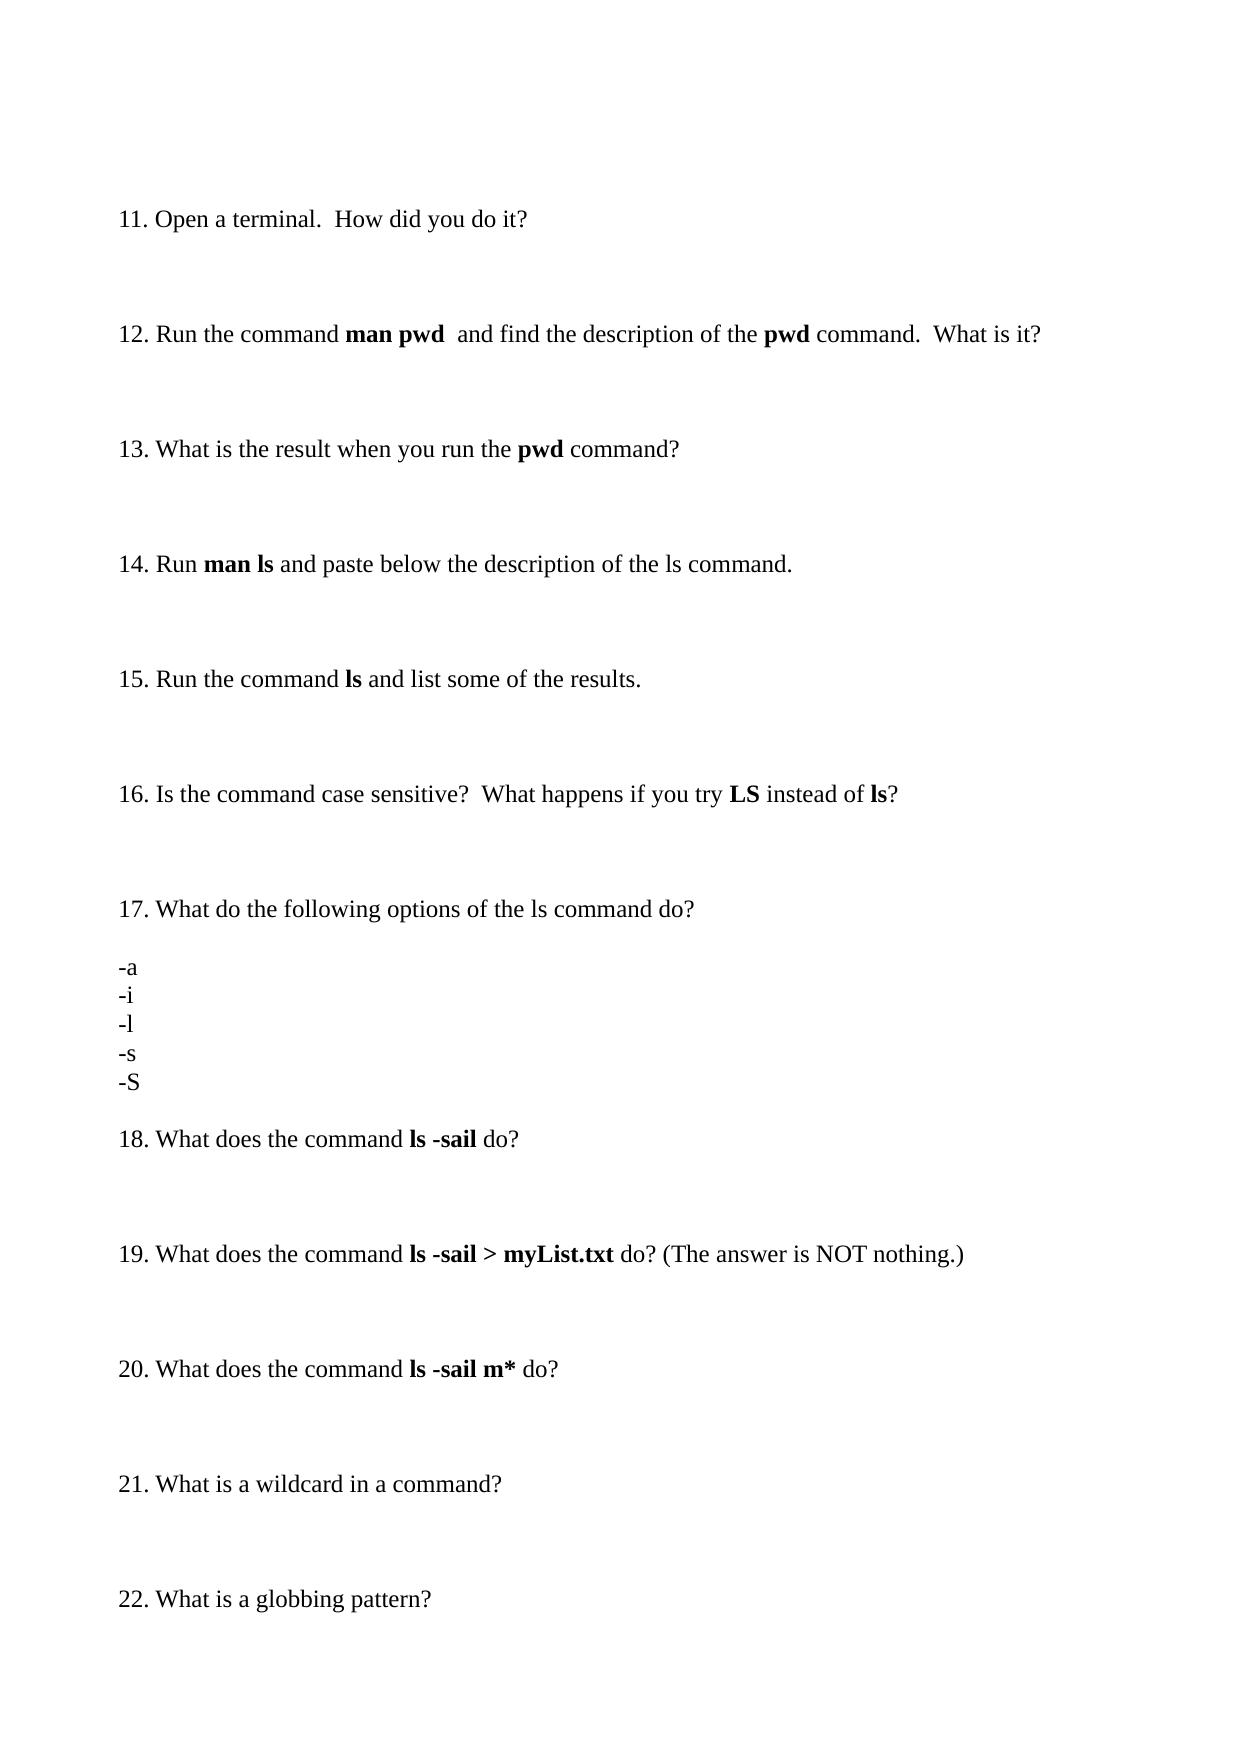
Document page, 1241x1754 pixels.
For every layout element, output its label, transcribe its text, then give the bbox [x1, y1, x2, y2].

text 22. What is a globbing pattern? [118, 1584, 1122, 1613]
text 19. What does the command ls -sail > myList.txt do? (The answer is NOT nothing.) [118, 1239, 1122, 1268]
text -a [118, 952, 1122, 981]
text 16. Is the command case sensitive? What happens if you try LS instead of ls? [118, 779, 1122, 808]
text 18. What does the command ls -sail do? [118, 1124, 1122, 1153]
text -l [118, 1009, 1122, 1038]
text 17. What do the following options of the ls command do? [118, 894, 1122, 923]
text 20. What does the command ls -sail m* do? [118, 1354, 1122, 1383]
text 21. What is a wildcard in a command? [118, 1469, 1122, 1498]
text 12. Run the command man pwd and find the description of the pwd command. What is it? [118, 319, 1122, 348]
text 11. Open a terminal. How did you do it? [118, 204, 1122, 233]
text -i [118, 981, 1122, 1009]
text -S [118, 1067, 1122, 1096]
text 13. What is the result when you run the pwd command? [118, 434, 1122, 463]
text -s [118, 1038, 1122, 1067]
text 14. Run man ls and paste below the description of the ls command. [118, 549, 1122, 578]
text 15. Run the command ls and list some of the results. [118, 664, 1122, 693]
